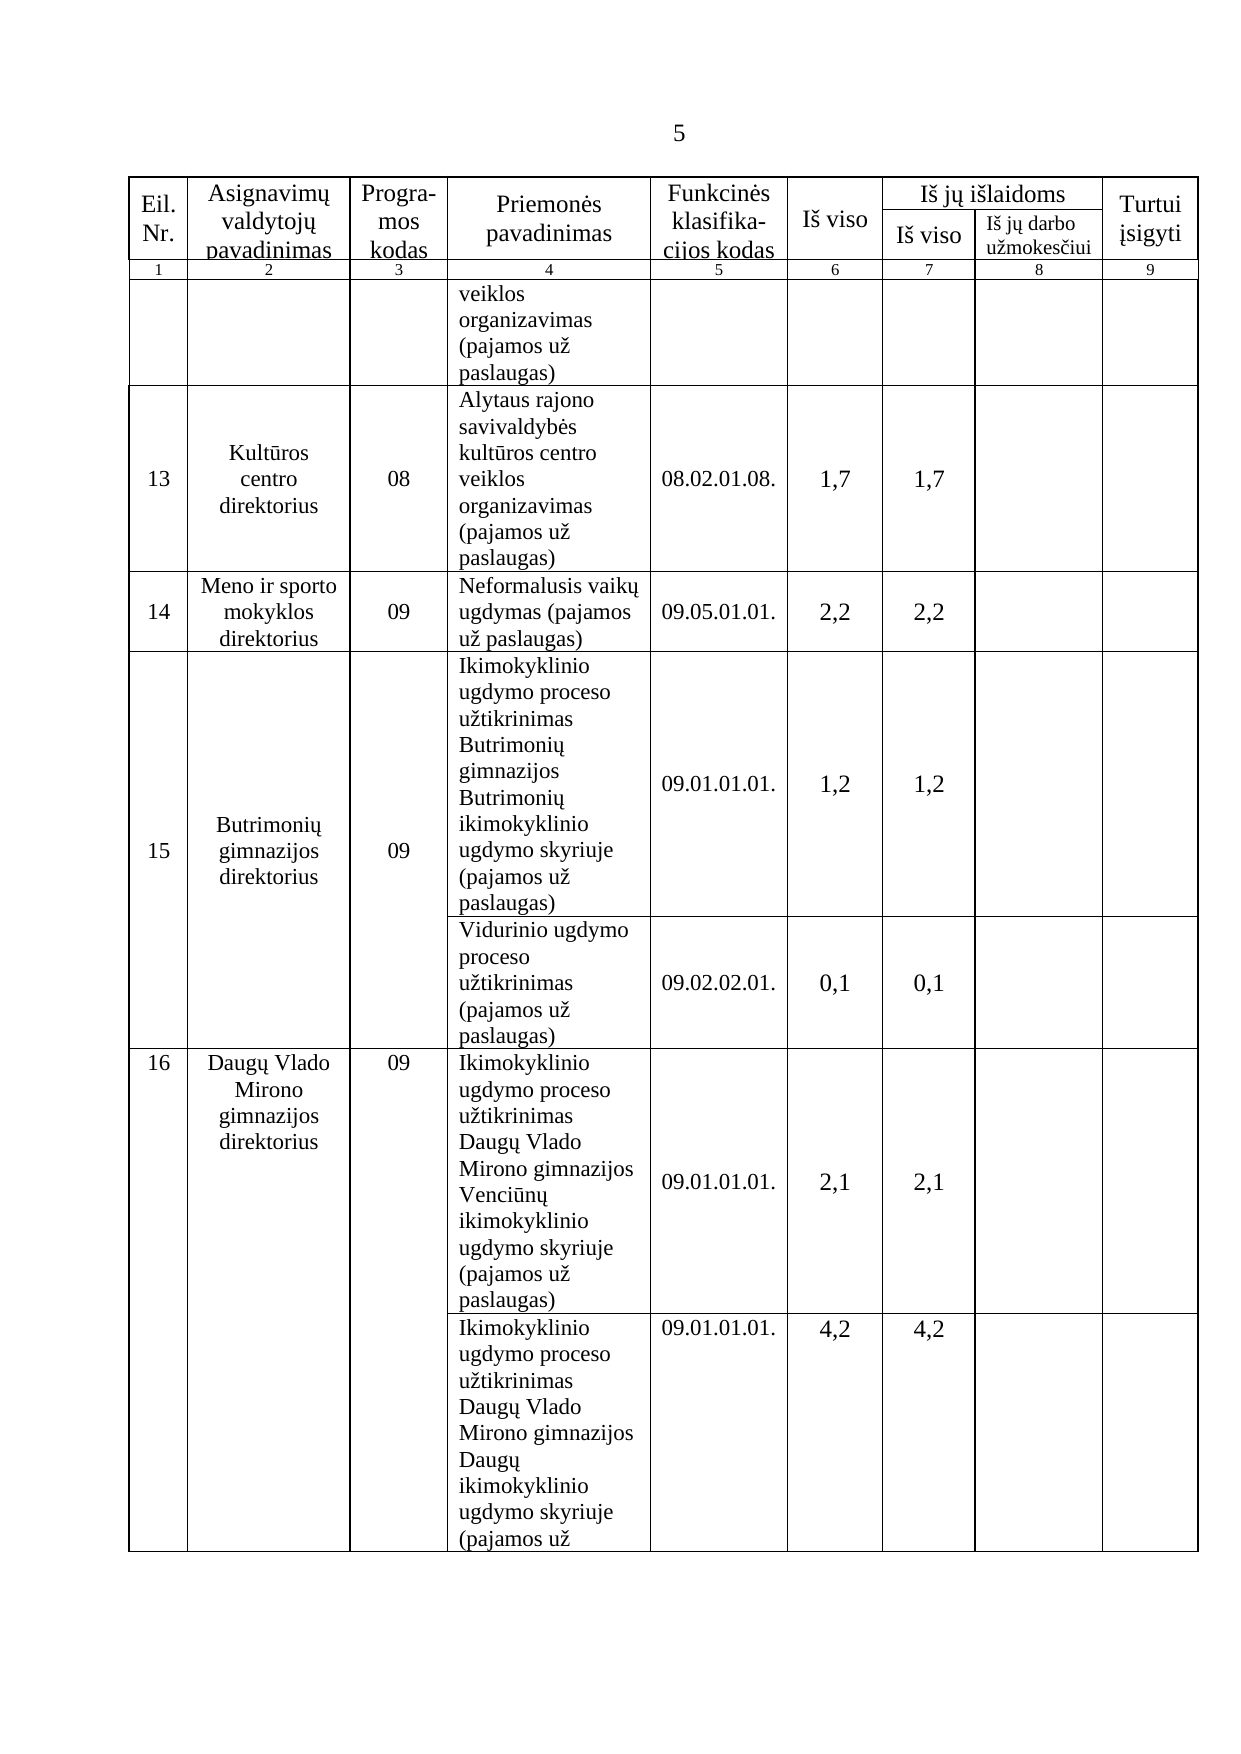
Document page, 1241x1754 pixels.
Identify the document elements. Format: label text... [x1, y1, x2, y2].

table_header Funkcinės klasifika-cijos kodas [651, 178, 787, 259]
table_cell 14 [130, 572, 187, 651]
table_cell [976, 917, 1102, 1048]
table_cell 15 [130, 652, 187, 1048]
table_cell 09.01.01.01. [651, 1049, 787, 1313]
table_cell 2,1 [883, 1049, 974, 1313]
table_cell 5 [651, 260, 787, 279]
table_cell 1,2 [883, 652, 974, 916]
table_cell [1103, 917, 1197, 1048]
table_cell 08.02.01.08. [651, 386, 787, 571]
table_cell Daugų Vlado Mirono gimnazijos direktorius [188, 1049, 349, 1551]
table_cell 1 [130, 260, 187, 279]
table_header Eil. Nr. [130, 178, 187, 259]
table_cell 4,2 [883, 1314, 974, 1551]
table_cell [976, 1049, 1102, 1313]
table_cell 0,1 [788, 917, 882, 1048]
table_cell [976, 572, 1102, 651]
table_cell [130, 280, 187, 385]
table_cell 2,1 [788, 1049, 882, 1313]
table_cell 2,2 [788, 572, 882, 651]
table_header Priemonės pavadinimas [448, 178, 650, 259]
table_cell Ikimokyklinio ugdymo proceso užtikrinimas Butrimonių gimnazijos Butrimonių ikimokyklinio ugdymo skyriuje (pajamos už paslaugas) [448, 652, 650, 916]
table_cell [883, 280, 974, 385]
table_header Turtui įsigyti [1103, 178, 1197, 259]
table_cell 13 [130, 386, 187, 571]
table_cell [1103, 572, 1197, 651]
table_cell 09 [351, 1049, 447, 1551]
table_cell [788, 280, 882, 385]
table_cell Kultūros centro direktorius [188, 386, 349, 571]
table_header Progra-mos kodas [351, 178, 447, 259]
table_cell [1103, 652, 1197, 916]
table_cell Ikimokyklinio ugdymo proceso užtikrinimas Daugų Vlado Mirono gimnazijos Daugų ikimokyklinio ugdymo skyriuje (pajamos už [448, 1314, 650, 1551]
table_cell [1103, 1314, 1197, 1551]
table_cell veiklos organizavimas (pajamos už paslaugas) [448, 280, 650, 385]
table_cell [1103, 386, 1197, 571]
table_cell Vidurinio ugdymo proceso užtikrinimas (pajamos už paslaugas) [448, 917, 650, 1048]
table_cell 2 [188, 260, 349, 279]
table_cell Ikimokyklinio ugdymo proceso užtikrinimas Daugų Vlado Mirono gimnazijos Venciūnų ikimokyklinio ugdymo skyriuje (pajamos už paslaugas) [448, 1049, 650, 1313]
table_cell [976, 280, 1102, 385]
table_cell 1,2 [788, 652, 882, 916]
table_cell 09 [351, 652, 447, 1048]
table_cell [976, 1314, 1102, 1551]
table_cell 09.02.02.01. [651, 917, 787, 1048]
table_cell [1103, 1049, 1197, 1313]
table_cell 8 [976, 260, 1102, 279]
table_header Iš viso [788, 178, 882, 259]
table_cell Alytaus rajono savivaldybės kultūros centro veiklos organizavimas (pajamos už paslaugas) [448, 386, 650, 571]
table_cell [976, 652, 1102, 916]
table_cell 6 [788, 260, 882, 279]
table_cell 1,7 [788, 386, 882, 571]
table_cell 09.01.01.01. [651, 1314, 787, 1551]
table_cell 3 [351, 260, 447, 279]
table_cell [651, 280, 787, 385]
table_cell Iš jų darbo užmokesčiui [976, 210, 1102, 259]
table_cell Neformalusis vaikų ugdymas (pajamos už paslaugas) [448, 572, 650, 651]
table_cell 2,2 [883, 572, 974, 651]
table_header Iš jų išlaidoms [883, 178, 1102, 208]
table_cell Butrimonių gimnazijos direktorius [188, 652, 349, 1048]
table_cell 09.05.01.01. [651, 572, 787, 651]
table_header Asignavimų valdytojų pavadinimas [188, 178, 349, 259]
table_cell [1103, 280, 1197, 385]
table_cell 0,1 [883, 917, 974, 1048]
table_cell 08 [351, 386, 447, 571]
table_cell [351, 280, 447, 385]
table_cell 09.01.01.01. [651, 652, 787, 916]
table_cell Iš viso [883, 210, 974, 259]
table_cell Meno ir sporto mokyklos direktorius [188, 572, 349, 651]
table_cell [188, 280, 349, 385]
table_cell 09 [351, 572, 447, 651]
table_cell [976, 386, 1102, 571]
table_cell 4,2 [788, 1314, 882, 1551]
table_cell 1,7 [883, 386, 974, 571]
table_cell 9 [1103, 260, 1198, 279]
table_cell 16 [130, 1049, 187, 1551]
table_cell 4 [448, 260, 650, 279]
table_cell 7 [883, 260, 974, 279]
